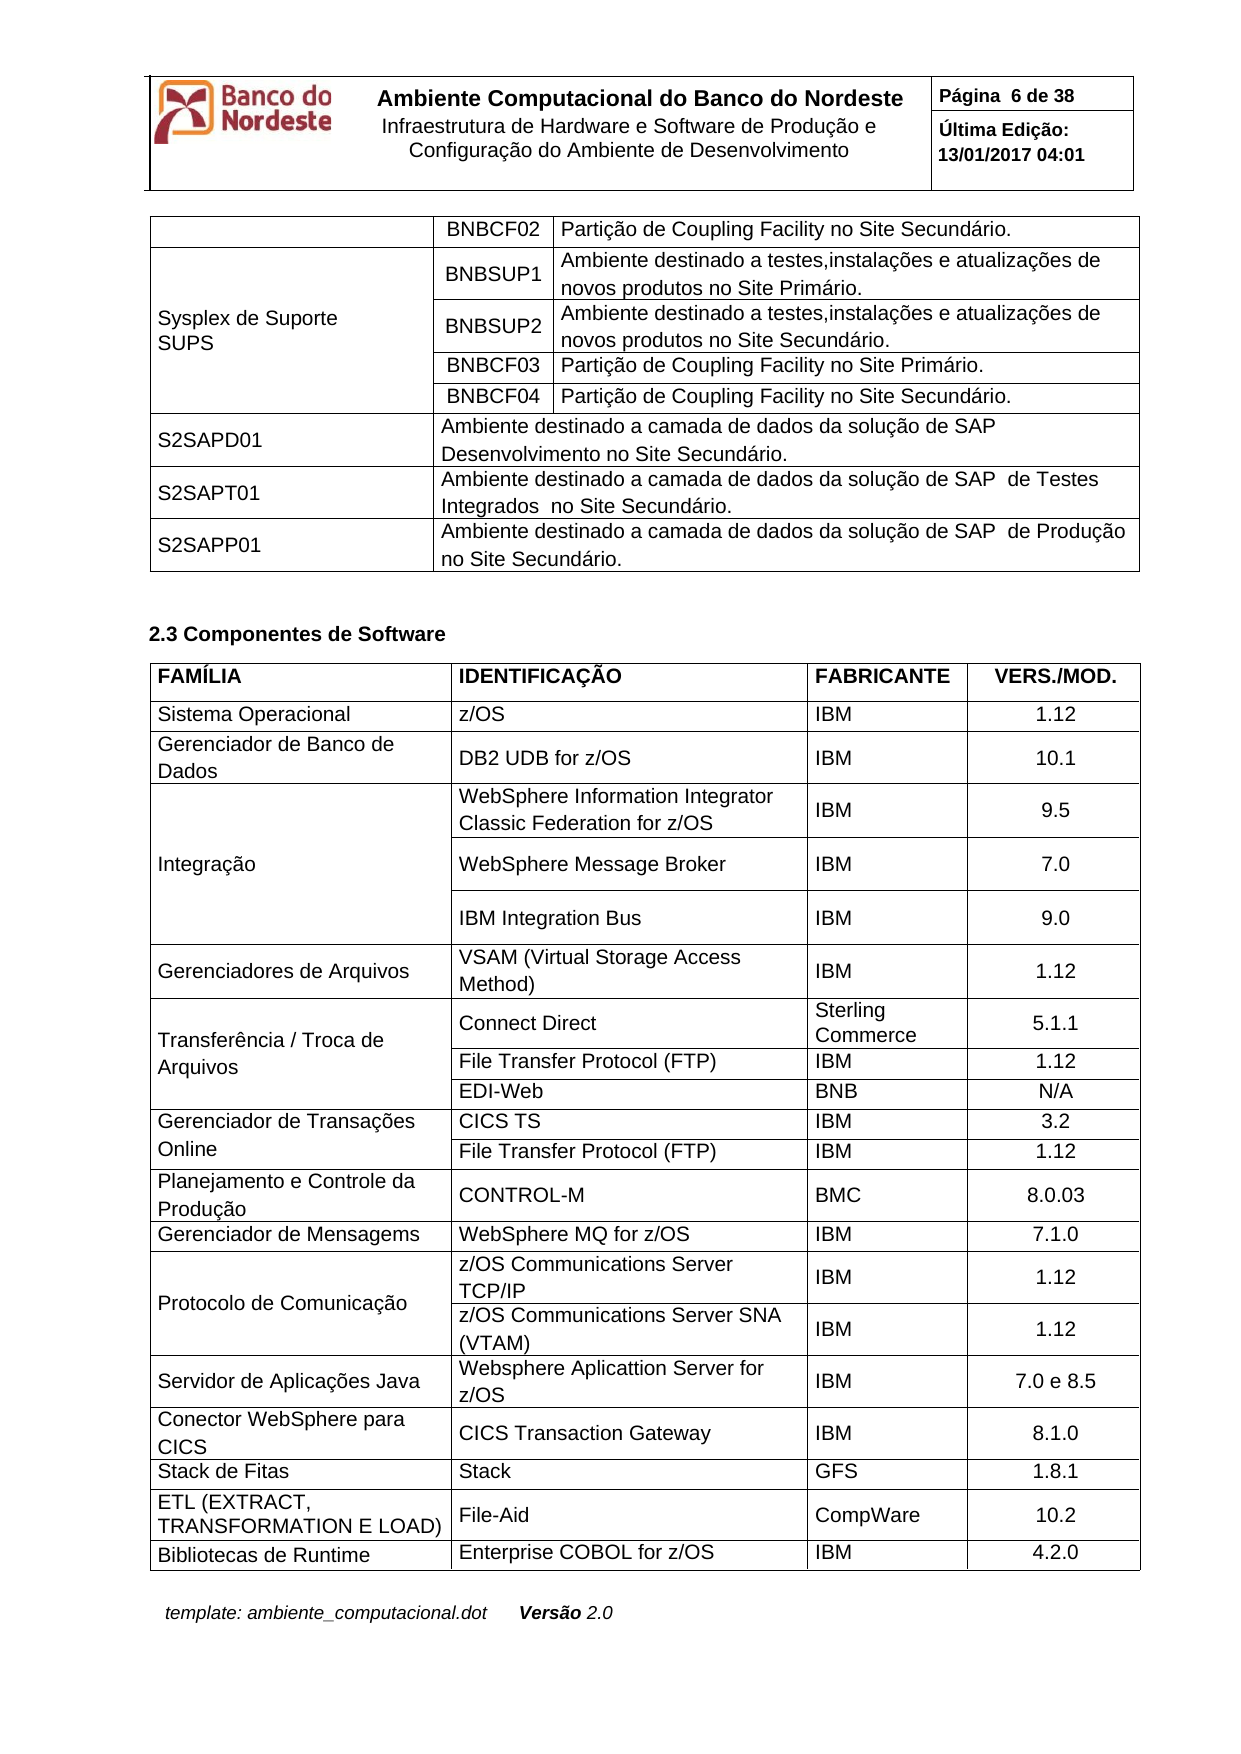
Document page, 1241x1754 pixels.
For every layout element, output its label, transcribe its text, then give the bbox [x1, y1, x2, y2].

table_cell IBM [808, 732, 967, 783]
table_cell 8.1.0 [968, 1407, 1140, 1459]
table_cell 9.5 [968, 783, 1140, 837]
table_cell DB2 UDB for z/OS [452, 732, 807, 783]
table_cell S2SAPD01 [151, 414, 433, 466]
table_cell Partição de Coupling Facility no Site Secundário. [554, 384, 1139, 413]
table_cell IBM [808, 1356, 967, 1407]
table_cell CONTROL-M [452, 1170, 807, 1221]
table_cell CICS Transaction Gateway [452, 1408, 807, 1459]
table_cell Planejamento e Controle da Produção [151, 1170, 451, 1221]
table_cell BNBCF04 [434, 384, 553, 413]
table_cell 4.2.0 [968, 1540, 1140, 1569]
table_cell IBM [808, 891, 967, 944]
table_cell IBM [808, 1252, 967, 1303]
table_cell Sysplex de Suporte SUPS [151, 248, 433, 413]
table_cell Gerenciador de Transações Online [151, 1110, 451, 1169]
table_cell N/A [968, 1079, 1140, 1109]
table_cell Partição de Coupling Facility no Site Primário. [554, 353, 1139, 382]
table_cell z/OS Communications Server TCP/IP [452, 1252, 807, 1303]
table_cell BNBCF02 [434, 217, 553, 247]
table_cell IBM Integration Bus [452, 891, 807, 944]
table_cell 8.0.03 [968, 1169, 1140, 1221]
table_cell IBM [808, 1222, 967, 1251]
table_cell Ambiente destinado a camada de dados da solução de SAP Desenvolvimento no Site Secundário. [434, 414, 1139, 466]
table_header IDENTIFICAÇÃO [452, 664, 807, 701]
table_cell 10.1 [968, 731, 1140, 783]
table_header VERS./MOD. [968, 664, 1140, 701]
table_cell EDI-Web [452, 1080, 807, 1109]
table_cell IBM [808, 784, 967, 837]
table_cell Stack de Fitas [151, 1460, 451, 1489]
table_cell Stack [452, 1460, 807, 1489]
table_cell 1.8.1 [968, 1459, 1140, 1489]
picture [154, 80, 332, 144]
table_cell IBM [808, 838, 967, 890]
table_cell Ambiente destinado a camada de dados da solução de SAP de Testes Integrados no Site Secundário. [434, 467, 1139, 518]
table_cell 7.0 [968, 837, 1140, 890]
table_cell IBM [808, 1110, 967, 1139]
table_cell Ambiente destinado a testes,instalações e atualizações de novos produtos no Site Primário. [554, 248, 1139, 299]
table_cell Transferência / Troca de Arquivos [151, 999, 451, 1109]
table_header FAMÍLIA [151, 664, 451, 701]
table_cell Gerenciador de Mensagems [151, 1222, 451, 1251]
table_cell VSAM (Virtual Storage Access Method) [452, 945, 807, 998]
table_cell 5.1.1 [968, 998, 1140, 1048]
table_cell Sistema Operacional [151, 702, 451, 731]
table_cell IBM [808, 702, 967, 731]
table_cell z/OS Communications Server SNA (VTAM) [452, 1304, 807, 1355]
table_cell Enterprise COBOL for z/OS [452, 1541, 807, 1569]
table_cell File Transfer Protocol (FTP) [452, 1140, 807, 1169]
table_cell Integração [151, 784, 451, 944]
table_cell 9.0 [968, 890, 1140, 944]
table_cell File-Aid [452, 1490, 807, 1539]
table_cell Websphere Aplicattion Server for z/OS [452, 1356, 807, 1407]
table_cell Conector WebSphere para CICS [151, 1408, 451, 1459]
table_cell Bibliotecas de Runtime [151, 1541, 451, 1569]
table_header FABRICANTE [808, 664, 967, 701]
table_cell WebSphere Message Broker [452, 838, 807, 890]
table_cell z/OS [452, 702, 807, 731]
table_cell 7.0 e 8.5 [968, 1355, 1140, 1407]
table_cell BNBCF03 [434, 353, 553, 382]
subtitle 2.3 Componentes de Software [148, 622, 1125, 646]
table_cell 3.2 [968, 1109, 1140, 1139]
table_cell 1.12 [968, 1251, 1140, 1303]
table_cell IBM [808, 945, 967, 998]
table_cell BNB [808, 1080, 967, 1109]
table_cell S2SAPP01 [151, 519, 433, 571]
table_cell Ambiente destinado a camada de dados da solução de SAP de Produção no Site Secundário. [434, 519, 1139, 571]
table_cell Connect Direct [452, 999, 807, 1048]
table_cell 10.2 [968, 1489, 1140, 1539]
table_cell IBM [808, 1049, 967, 1078]
table_cell CICS TS [452, 1110, 807, 1139]
table_cell [151, 217, 433, 247]
table_cell WebSphere Information Integrator Classic Federation for z/OS [452, 784, 807, 837]
table_cell 1.12 [968, 944, 1140, 998]
table_cell ETL (EXTRACT, TRANSFORMATION E LOAD) [151, 1490, 451, 1539]
table_cell S2SAPT01 [151, 467, 433, 518]
table_cell BNBSUP1 [434, 248, 553, 299]
table_cell 1.12 [968, 1139, 1140, 1169]
table_cell File Transfer Protocol (FTP) [452, 1049, 807, 1078]
table_cell Gerenciadores de Arquivos [151, 945, 451, 998]
table_cell 7.1.0 [968, 1221, 1140, 1251]
table_cell BNBSUP2 [434, 300, 553, 352]
table_cell WebSphere MQ for z/OS [452, 1222, 807, 1251]
table_cell IBM [808, 1140, 967, 1169]
table_cell IBM [808, 1541, 967, 1569]
table_cell Protocolo de Comunicação [151, 1252, 451, 1355]
table_cell 1.12 [968, 701, 1140, 731]
table_cell 1.12 [968, 1048, 1140, 1078]
table_cell IBM [808, 1304, 967, 1355]
table_cell CompWare [808, 1490, 967, 1539]
table_cell Gerenciador de Banco de Dados [151, 732, 451, 783]
table_cell Sterling Commerce [808, 999, 967, 1048]
table_cell BMC [808, 1170, 967, 1221]
table_cell Ambiente destinado a testes,instalações e atualizações de novos produtos no Site Secundário. [554, 300, 1139, 352]
table_cell Partição de Coupling Facility no Site Secundário. [554, 217, 1139, 247]
table_cell GFS [808, 1460, 967, 1489]
table_cell Servidor de Aplicações Java [151, 1356, 451, 1407]
table_cell IBM [808, 1408, 967, 1459]
table_cell 1.12 [968, 1303, 1140, 1355]
